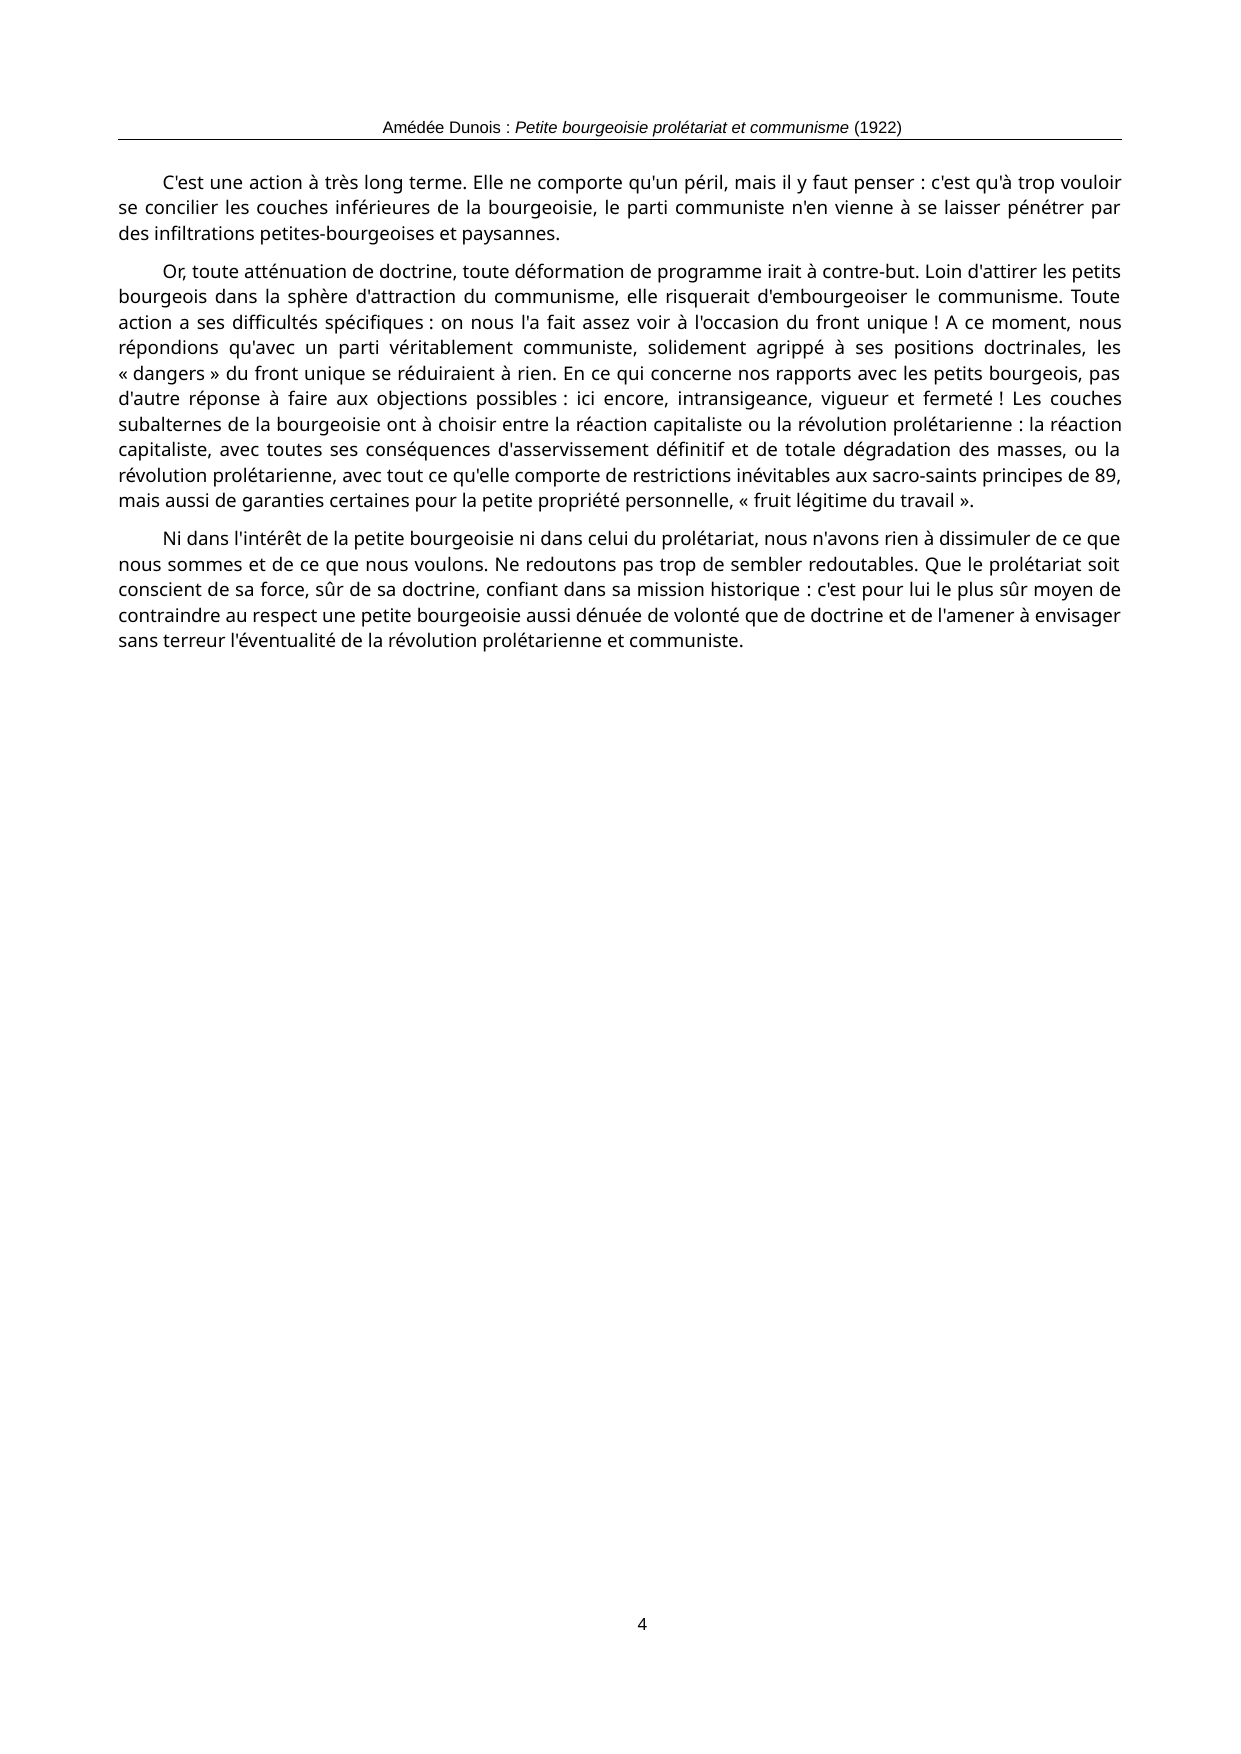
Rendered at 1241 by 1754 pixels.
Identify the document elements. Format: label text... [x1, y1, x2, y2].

text Or, toute atténuation de doctrine, toute déformation de programme irait à contre-but. Loin d'attirer les petits bourgeois dans la sphère d'attraction du communisme, elle risquerait d'embourgeoiser le communisme. Toute action a ses difficultés spécifiques : on nous l'a fait assez voir à l'occasion du front unique ! A ce moment, nous répondions qu'avec un parti véritablement communiste, solidement agrippé à ses positions doctrinales, les « dangers » du front unique se réduiraient à rien. En ce qui concerne nos rapports avec les petits bourgeois, pas d'autre réponse à faire aux objections possibles : ici encore, intransigeance, vigueur et fermeté ! Les couches subalternes de la bourgeoisie ont à choisir entre la réaction capitaliste ou la révolution prolétarienne : la réaction capitaliste, avec toutes ses conséquences d'asservissement définitif et de totale dégradation des masses, ou la révolution prolétarienne, avec tout ce qu'elle comporte de restrictions inévitables aux sacro-saints principes de 89, mais aussi de garanties certaines pour la petite propriété personnelle, « fruit légitime du travail ». [118, 258, 1122, 513]
text C'est une action à très long terme. Elle ne comporte qu'un péril, mais il y faut penser : c'est qu'à trop vouloir se concilier les couches inférieures de la bourgeoisie, le parti communiste n'en vienne à se laisser pénétrer par des infiltrations petites-bourgeoises et paysannes. [118, 169, 1122, 246]
text Ni dans l'intérêt de la petite bourgeoisie ni dans celui du prolétariat, nous n'avons rien à dissimuler de ce que nous sommes et de ce que nous voulons. Ne redoutons pas trop de sembler redoutables. Que le prolétariat soit conscient de sa force, sûr de sa doctrine, confiant dans sa mission historique : c'est pour lui le plus sûr moyen de contraindre au respect une petite bourgeoisie aussi dénuée de volonté que de doctrine et de l'amener à envisager sans terreur l'éventualité de la révolution prolétarienne et communiste. [118, 526, 1122, 653]
